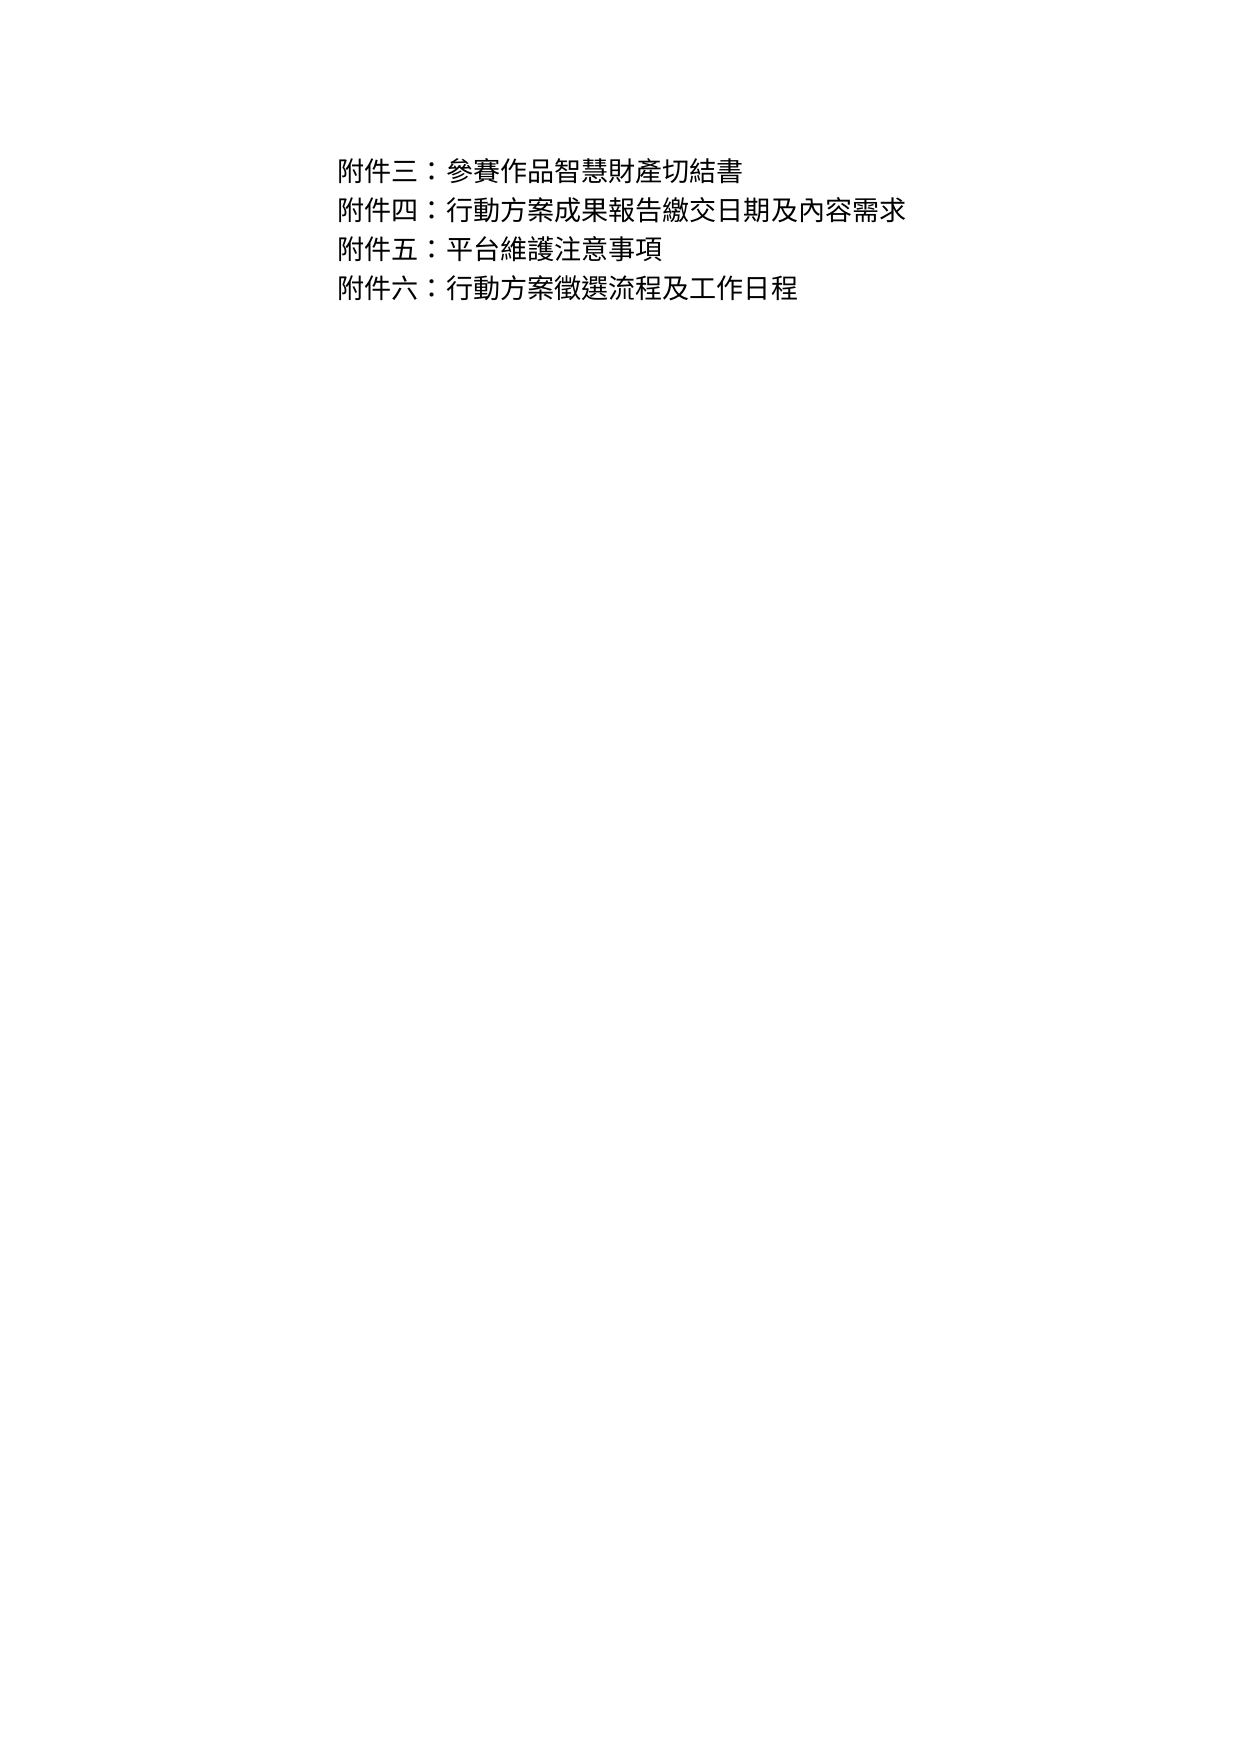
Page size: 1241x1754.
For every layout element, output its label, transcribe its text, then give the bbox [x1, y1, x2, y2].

text 附件六：行動方案徵選流程及工作日程 [326, 267, 1093, 307]
text 附件四：行動方案成果報告繳交日期及內容需求 [290, 189, 1093, 228]
text 附件五：平台維護注意事項 [290, 228, 1093, 267]
text 附件三：參賽作品智慧財產切結書 [290, 150, 1093, 189]
